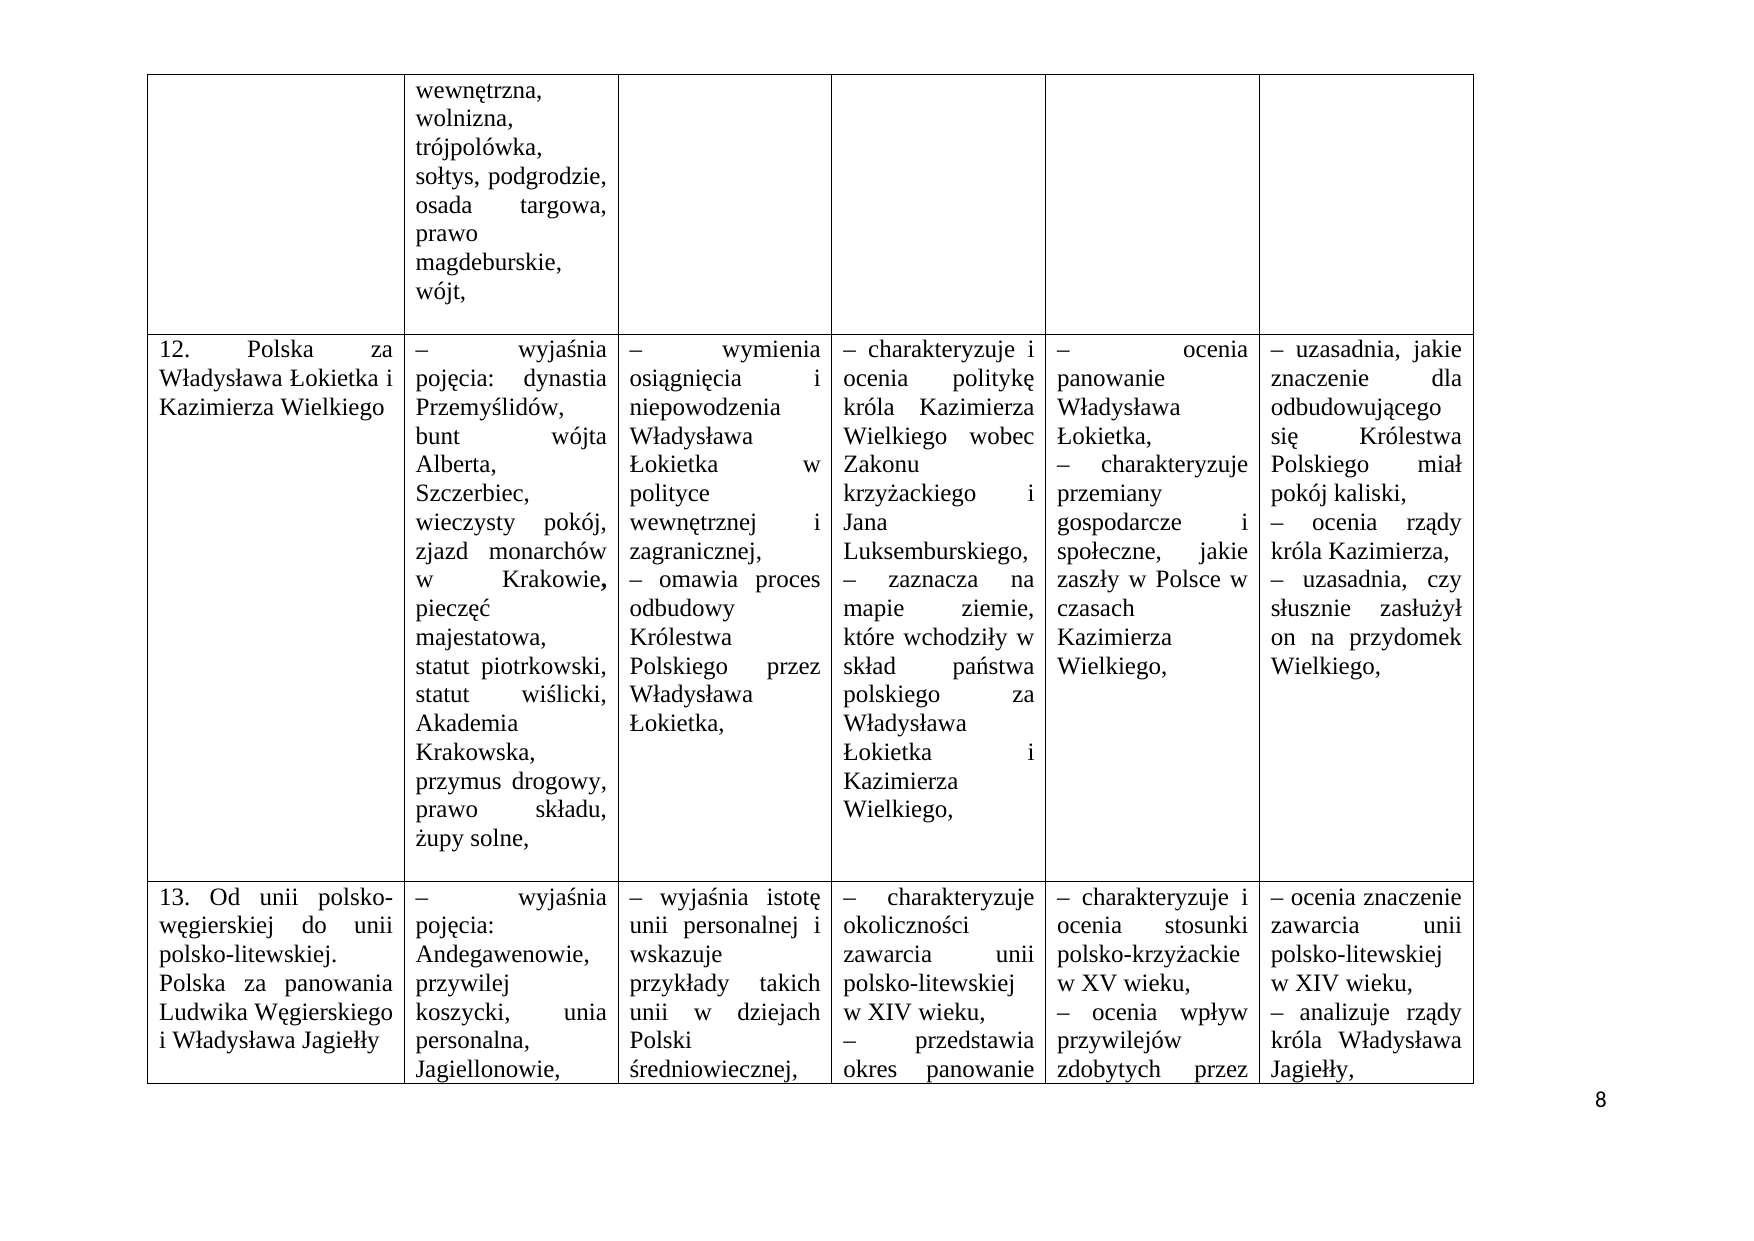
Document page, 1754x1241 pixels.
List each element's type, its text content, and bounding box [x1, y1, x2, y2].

table_cell [148, 75, 404, 333]
table_cell [1260, 75, 1473, 333]
table_cell – charakteryzuje i ocenia politykę króla Kazimierza Wielkiego wobec Zakonu krzyżackiego i Jana Luksemburskiego, – zaznacza na mapie ziemie, które wchodziły w skład państwa polskiego za Władysława Łokietka i Kazimierza Wielkiego, [832, 335, 1045, 881]
table_cell [1046, 75, 1259, 333]
table_cell wewnętrzna, wolnizna, trójpolówka, sołtys, podgrodzie, osada targowa, prawo magdeburskie, wójt, [405, 75, 618, 333]
table_cell – wyjaśnia istotę unii personalnej i wskazuje przykłady takich unii w dziejach Polski średniowiecznej, [619, 882, 831, 1083]
table_cell – wyjaśnia pojęcia: dynastia Przemyślidów, bunt wójta Alberta, Szczerbiec, wieczysty pokój, zjazd monarchów w Krakowie, pieczęć majestatowa, statut piotrkowski, statut wiślicki, Akademia Krakowska, przymus drogowy, prawo składu, żupy solne, [405, 335, 618, 881]
table_cell – wymienia osiągnięcia i niepowodzenia Władysława Łokietka w polityce wewnętrznej i zagranicznej, – omawia proces odbudowy Królestwa Polskiego przez Władysława Łokietka, [619, 335, 831, 881]
table_cell – ocenia znaczenie zawarcia unii polsko-litewskiej w XIV wieku, – analizuje rządy króla Władysława Jagiełły, [1260, 882, 1473, 1083]
table_cell [832, 75, 1045, 333]
table_cell 13. Od unii polsko-węgierskiej do unii polsko-litewskiej. Polska za panowania Ludwika Węgierskiego i Władysława Jagiełły [148, 882, 404, 1083]
table_cell – charakteryzuje okoliczności zawarcia unii polsko-litewskiej w XIV wieku, – przedstawia okres panowanie [832, 882, 1045, 1083]
table_cell – uzasadnia, jakie znaczenie dla odbudowującego się Królestwa Polskiego miał pokój kaliski, – ocenia rządy króla Kazimierza, – uzasadnia, czy słusznie zasłużył on na przydomek Wielkiego, [1260, 335, 1473, 881]
table_cell – charakteryzuje i ocenia stosunki polsko-krzyżackie w XV wieku, – ocenia wpływ przywilejów zdobytych przez [1046, 882, 1259, 1083]
table_cell 12. Polska za Władysława Łokietka i Kazimierza Wielkiego [148, 335, 404, 881]
table_cell [619, 75, 831, 333]
table_cell – wyjaśnia pojęcia: Andegawenowie, przywilej koszycki, unia personalna, Jagiellonowie, [405, 882, 618, 1083]
table_cell – ocenia panowanie Władysława Łokietka, – charakteryzuje przemiany gospodarcze i społeczne, jakie zaszły w Polsce w czasach Kazimierza Wielkiego, [1046, 335, 1259, 881]
